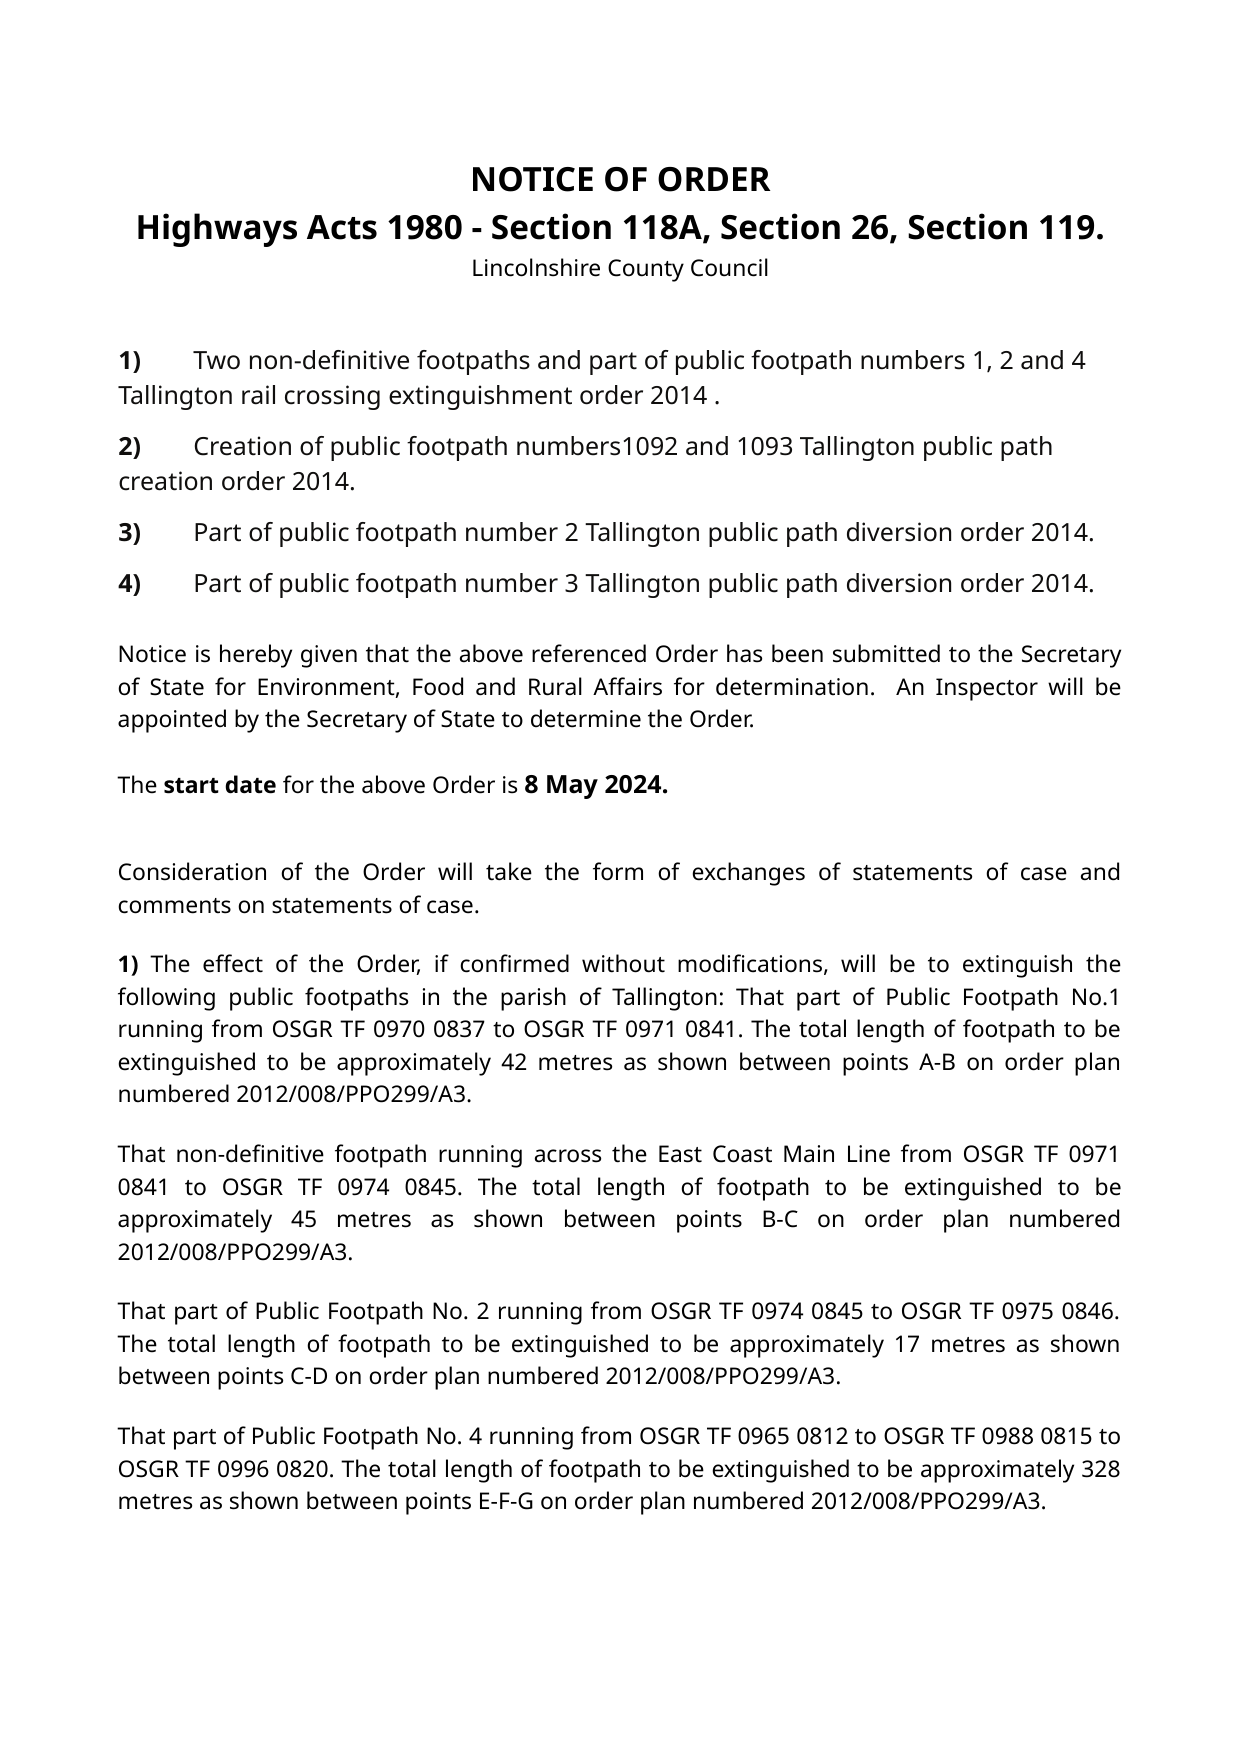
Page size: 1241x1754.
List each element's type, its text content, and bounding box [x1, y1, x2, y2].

text That part of Public Footpath No. 4 running from OSGR TF 0965 0812 to OSGR TF 0988 0815 to OSGR TF 0996 0820. The total length of footpath to be extinguished to be approximately 328 metres as shown between points E-F-G on order plan numbered 2012/008/PPO299/A3. [117, 1420, 1123, 1516]
list Creation of public footpath numbers1092 and 1093 Tallington public path creation order 2014. [118, 429, 1123, 497]
text Consideration of the Order will take the form of exchanges of statements of case and comments on statements of case. [117, 856, 1123, 920]
text 1) The effect of the Order, if confirmed without modifications, will be to extinguish the following public footpaths in the parish of Tallington: That part of Public Footpath No.1 running from OSGR TF 0970 0837 to OSGR TF 0971 0841. The total length of footpath to be extinguished to be approximately 42 metres as shown between points A-B on order plan numbered 2012/008/PPO299/A3. [117, 948, 1123, 1110]
list Two non-definitive footpaths and part of public footpath numbers 1, 2 and 4 Tallington rail crossing extinguishment order 2014 . [118, 343, 1123, 411]
text The start date for the above Order is 8 May 2024. [117, 766, 1123, 801]
text Lincolnshire County Council [118, 252, 1123, 283]
text Highways Acts 1980 - Section 118A, Section 26, Section 119. [118, 204, 1123, 249]
text That non-definitive footpath running across the East Coast Main Line from OSGR TF 0971 0841 to OSGR TF 0974 0845. The total length of footpath to be extinguished to be approximately 45 metres as shown between points B-C on order plan numbered 2012/008/PPO299/A3. [117, 1138, 1123, 1267]
text NOTICE OF ORDER [118, 156, 1123, 201]
text Notice is hereby given that the above referenced Order has been submitted to the Secretary of State for Environment, Food and Rural Affairs for determination. An Inspector will be appointed by the Secretary of State to determine the Order. [117, 638, 1123, 734]
text That part of Public Footpath No. 2 running from OSGR TF 0974 0845 to OSGR TF 0975 0846. The total length of footpath to be extinguished to be approximately 17 metres as shown between points C-D on order plan numbered 2012/008/PPO299/A3. [117, 1295, 1123, 1392]
list Part of public footpath number 3 Tallington public path diversion order 2014. [118, 566, 1123, 600]
list Part of public footpath number 2 Tallington public path diversion order 2014. [118, 515, 1123, 549]
